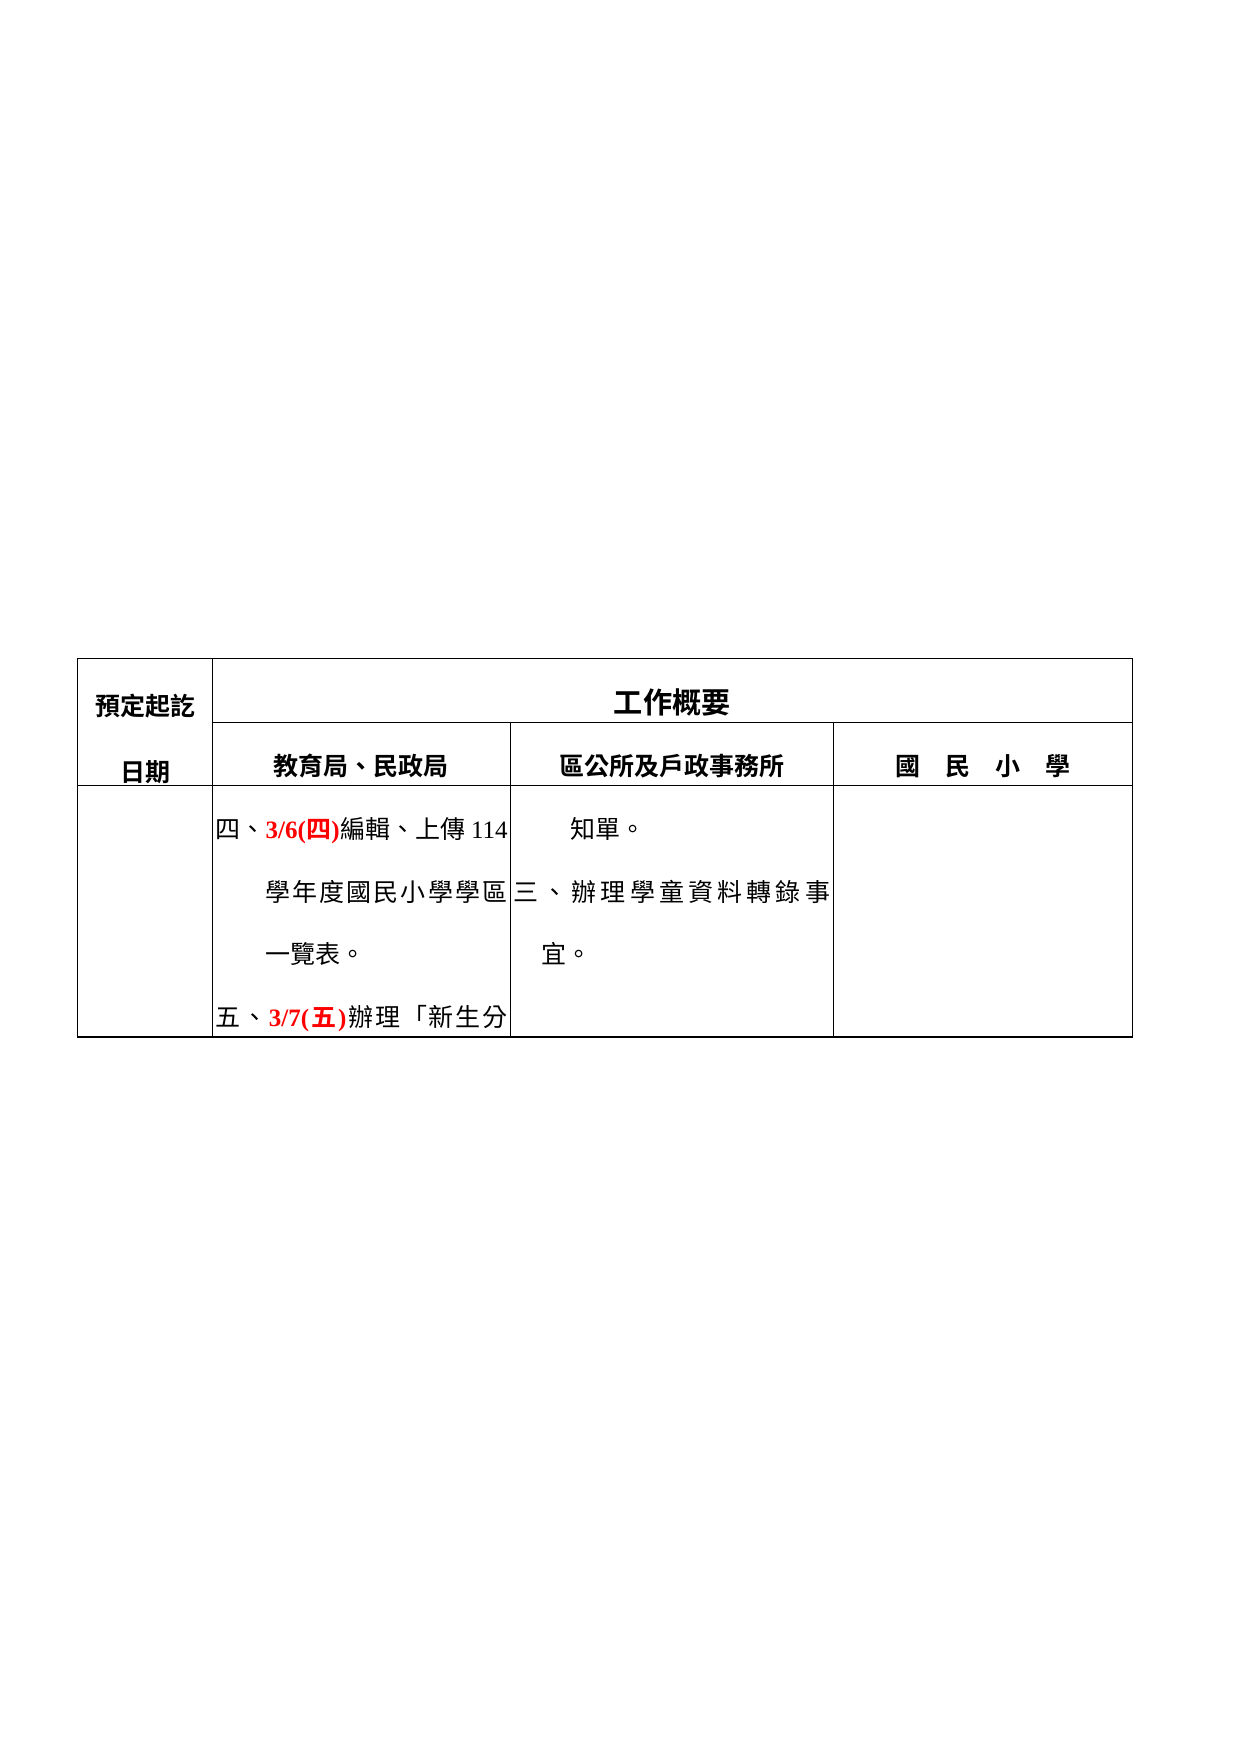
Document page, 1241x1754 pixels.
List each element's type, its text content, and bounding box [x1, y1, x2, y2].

table_cell [78, 786, 212, 1036]
table_header 工作概要 [213, 659, 1132, 722]
table_cell 國 民 小 學 [834, 723, 1132, 785]
table_cell 區公所及戶政事務所 [511, 723, 833, 785]
table_cell 知單。 三、辦理學童資料轉錄事宜。 [511, 786, 833, 1036]
table_cell 四、3/6(四)編輯、上傳114學年度國民小學學區一覽表。 五、3/7(五)辦理「新生分 [213, 786, 510, 1036]
table_header 預定起訖 日期 [78, 659, 212, 785]
table_cell 教育局、民政局 [213, 723, 510, 785]
table_cell [834, 786, 1132, 1036]
